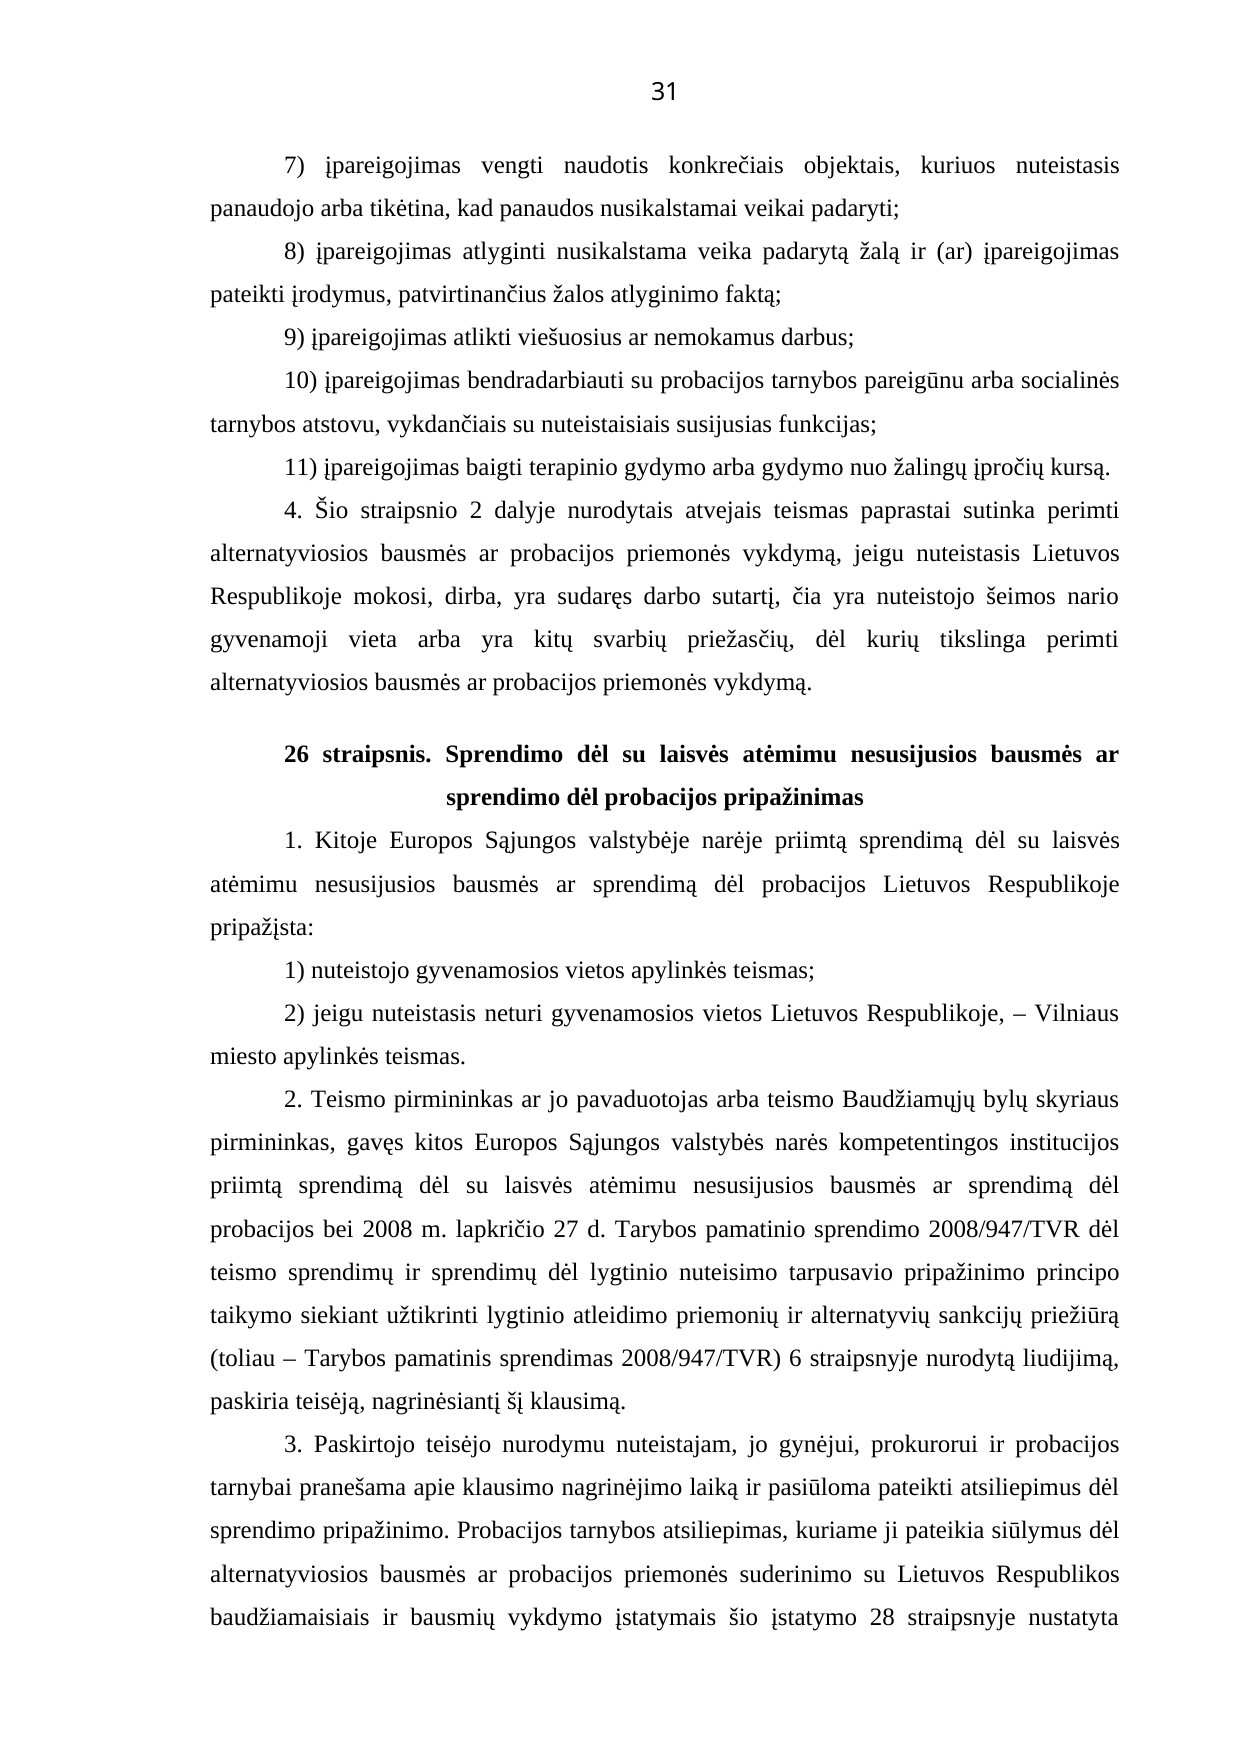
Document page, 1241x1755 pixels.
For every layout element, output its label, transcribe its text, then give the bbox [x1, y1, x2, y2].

text 4. Šio straipsnio 2 dalyje nurodytais atvejais teismas paprastai sutinka perimti alternatyviosios bausmės ar probacijos priemonės vykdymą, jeigu nuteistasis Lietuvos Respublikoje mokosi, dirba, yra sudaręs darbo sutartį, čia yra nuteistojo šeimos nario gyvenamoji vieta arba yra kitų svarbių priežasčių, dėl kurių tikslinga perimti alternatyviosios bausmės ar probacijos priemonės vykdymą. [210, 495, 1120, 696]
text 1. Kitoje Europos Sąjungos valstybėje narėje priimtą sprendimą dėl su laisvės atėmimu nesusijusios bausmės ar sprendimą dėl probacijos Lietuvos Respublikoje pripažįsta: [210, 826, 1120, 941]
text 11) įpareigojimas baigti terapinio gydymo arba gydymo nuo žalingų įpročių kursą. [210, 452, 1120, 481]
text 8) įpareigojimas atlyginti nusikalstama veika padarytą žalą ir (ar) įpareigojimas pateikti įrodymus, patvirtinančius žalos atlyginimo faktą; [210, 236, 1120, 308]
text 26 straipsnis. Sprendimo dėl su laisvės atėmimu nesusijusios bausmės ar sprendimo dėl probacijos pripažinimas [284, 739, 1120, 811]
text 7) įpareigojimas vengti naudotis konkrečiais objektais, kuriuos nuteistasis panaudojo arba tikėtina, kad panaudos nusikalstamai veikai padaryti; [210, 150, 1120, 222]
text 2. Teismo pirmininkas ar jo pavaduotojas arba teismo Baudžiamųjų bylų skyriaus pirmininkas, gavęs kitos Europos Sąjungos valstybės narės kompetentingos institucijos priimtą sprendimą dėl su laisvės atėmimu nesusijusios bausmės ar sprendimą dėl probacijos bei 2008 m. lapkričio 27 d. Tarybos pamatinio sprendimo 2008/947/TVR dėl teismo sprendimų ir sprendimų dėl lygtinio nuteisimo tarpusavio pripažinimo principo taikymo siekiant užtikrinti lygtinio atleidimo priemonių ir alternatyvių sankcijų priežiūrą (toliau – Tarybos pamatinis sprendimas 2008/947/TVR) 6 straipsnyje nurodytą liudijimą, paskiria teisėją, nagrinėsiantį šį klausimą. [210, 1084, 1120, 1415]
text 3. Paskirtojo teisėjo nurodymu nuteistajam, jo gynėjui, prokurorui ir probacijos tarnybai pranešama apie klausimo nagrinėjimo laiką ir pasiūloma pateikti atsiliepimus dėl sprendimo pripažinimo. Probacijos tarnybos atsiliepimas, kuriame ji pateikia siūlymus dėl alternatyviosios bausmės ar probacijos priemonės suderinimo su Lietuvos Respublikos baudžiamaisiais ir bausmių vykdymo įstatymais šio įstatymo 28 straipsnyje nustatyta [210, 1429, 1120, 1631]
text 9) įpareigojimas atlikti viešuosius ar nemokamus darbus; [210, 322, 1120, 351]
text 1) nuteistojo gyvenamosios vietos apylinkės teismas; [210, 955, 1120, 984]
text 10) įpareigojimas bendradarbiauti su probacijos tarnybos pareigūnu arba socialinės tarnybos atstovu, vykdančiais su nuteistaisiais susijusias funkcijas; [210, 366, 1120, 437]
text 2) jeigu nuteistasis neturi gyvenamosios vietos Lietuvos Respublikoje, – Vilniaus miesto apylinkės teismas. [210, 998, 1120, 1070]
